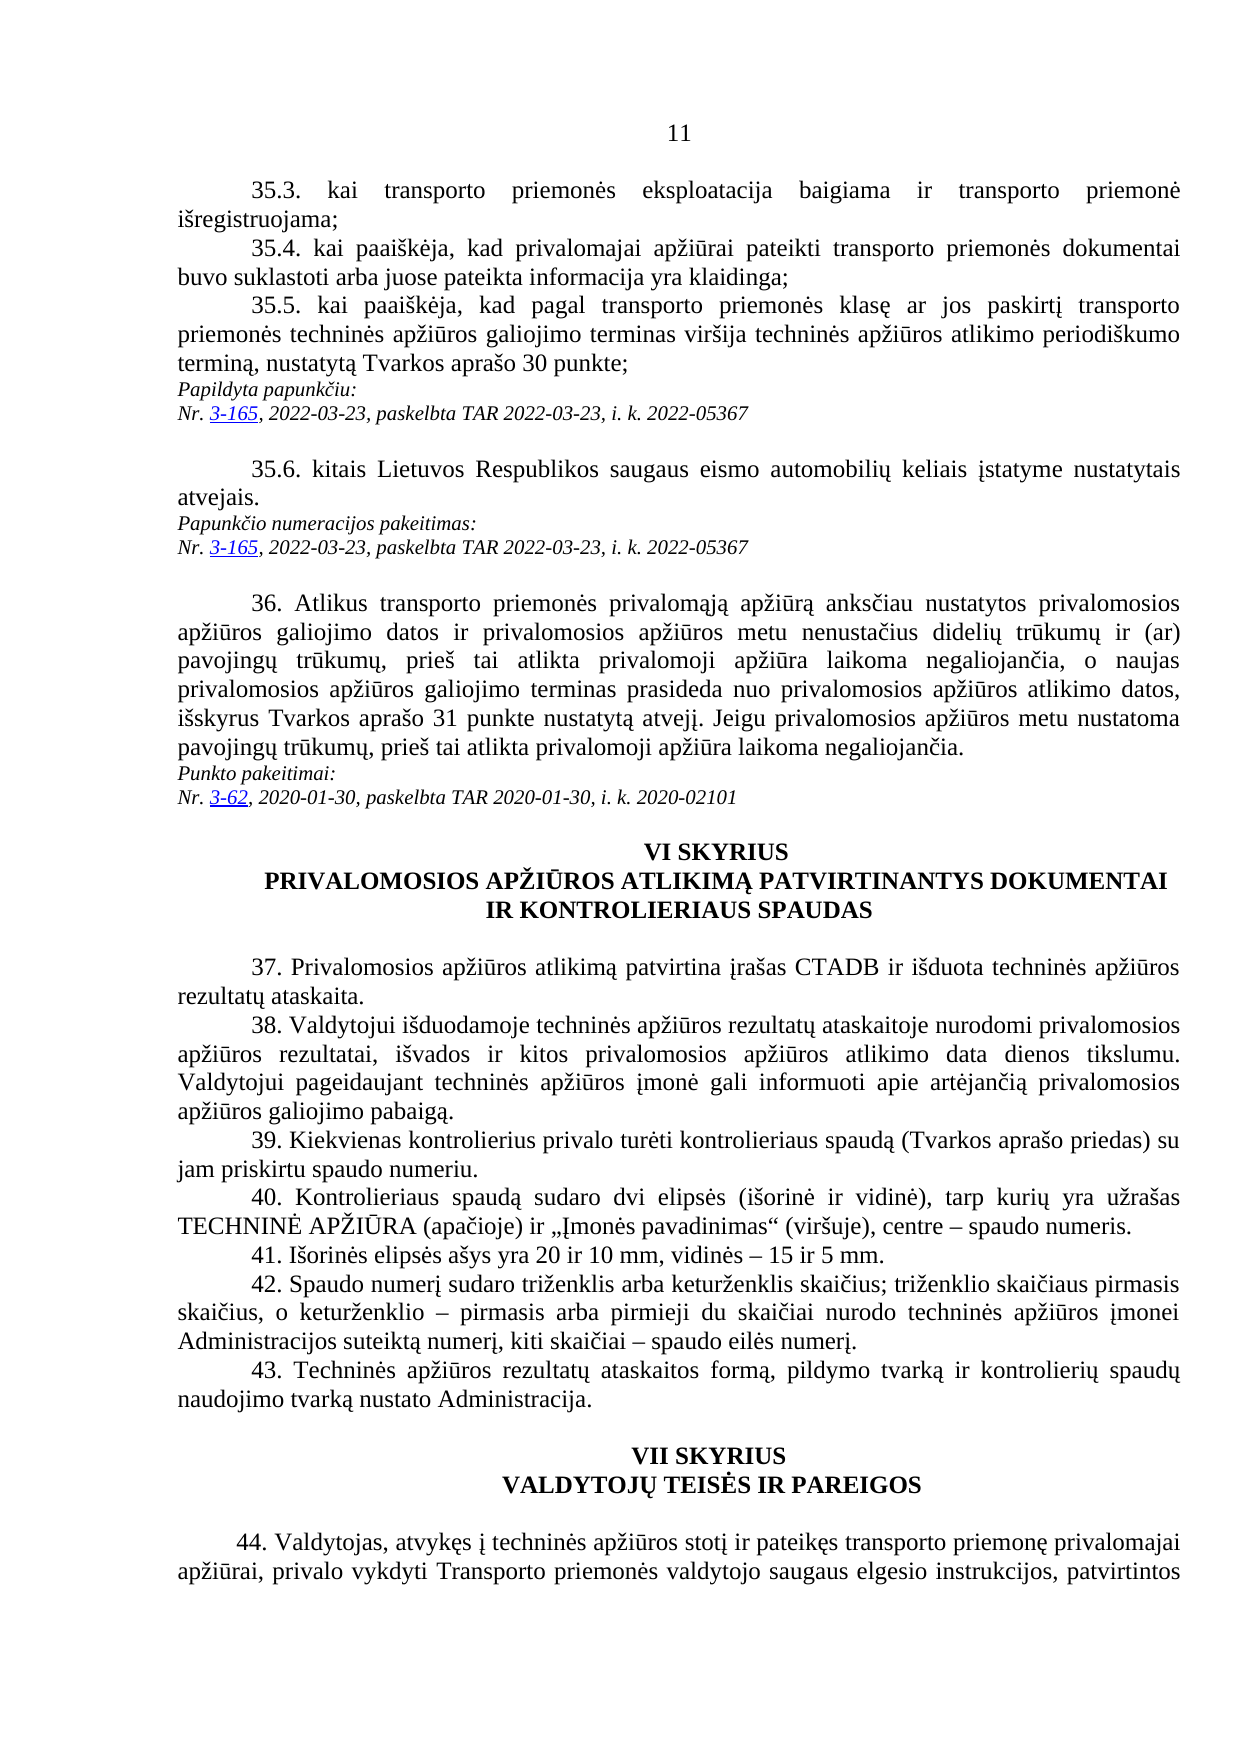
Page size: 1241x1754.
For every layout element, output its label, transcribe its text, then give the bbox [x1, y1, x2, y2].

text 36. Atlikus transporto priemonės privalomąją apžiūrą anksčiau nustatytos privalomosios apžiūros galiojimo datos ir privalomosios apžiūros metu nenustačius didelių trūkumų ir (ar) pavojingų trūkumų, prieš tai atlikta privalomoji apžiūra laikoma negaliojančia, o naujas privalomosios apžiūros galiojimo terminas prasideda nuo privalomosios apžiūros atlikimo datos, išskyrus Tvarkos aprašo 31 punkte nustatytą atvejį. Jeigu privalomosios apžiūros metu nustatoma pavojingų trūkumų, prieš tai atlikta privalomoji apžiūra laikoma negaliojančia. [177, 588, 1181, 761]
text Papunkčio numeracijos pakeitimas: [177, 511, 1181, 535]
text 38. Valdytojui išduodamoje techninės apžiūros rezultatų ataskaitoje nurodomi privalomosios apžiūros rezultatai, išvados ir kitos privalomosios apžiūros atlikimo data dienos tikslumu. Valdytojui pageidaujant techninės apžiūros įmonė gali informuoti apie artėjančią privalomosios apžiūros galiojimo pabaigą. [177, 1010, 1181, 1125]
text Nr. 3-165, 2022-03-23, paskelbta TAR 2022-03-23, i. k. 2022-05367 [177, 535, 1181, 559]
text 43. Techninės apžiūros rezultatų ataskaitos formą, pildymo tvarką ir kontrolierių spaudų naudojimo tvarką nustato Administracija. [177, 1355, 1181, 1412]
text 35.5. kai paaiškėja, kad pagal transporto priemonės klasę ar jos paskirtį transporto priemonės techninės apžiūros galiojimo terminas viršija techninės apžiūros atlikimo periodiškumo terminą, nustatytą Tvarkos aprašo 30 punkte; [177, 291, 1181, 377]
text 35.3. kai transporto priemonės eksploatacija baigiama ir transporto priemonė išregistruojama; [177, 176, 1181, 233]
text PRIVALOMOSIOS APŽIŪROS ATLIKIMĄ PATVIRTINANTYS DOKUMENTAI IR KONTROLIERIAUS SPAUDAS [177, 866, 1181, 924]
text Nr. 3-165, 2022-03-23, paskelbta TAR 2022-03-23, i. k. 2022-05367 [177, 401, 1181, 425]
text 35.6. kitais Lietuvos Respublikos saugaus eismo automobilių keliais įstatyme nustatytais atvejais. [177, 454, 1181, 511]
text Papildyta papunkčiu: [177, 377, 1181, 401]
text 39. Kiekvienas kontrolierius privalo turėti kontrolieriaus spaudą (Tvarkos aprašo priedas) su jam priskirtu spaudo numeriu. [177, 1125, 1181, 1182]
text 44. Valdytojas, atvykęs į techninės apžiūros stotį ir pateikęs transporto priemonę privalomajai apžiūrai, privalo vykdyti Transporto priemonės valdytojo saugaus elgesio instrukcijos, patvirtintos [177, 1527, 1181, 1585]
text Nr. 3-62, 2020-01-30, paskelbta TAR 2020-01-30, i. k. 2020-02101 [177, 785, 1181, 809]
text VALDYTOJŲ TEISĖS IR PAREIGOS [177, 1470, 1181, 1499]
text 35.4. kai paaiškėja, kad privalomajai apžiūrai pateikti transporto priemonės dokumentai buvo suklastoti arba juose pateikta informacija yra klaidinga; [177, 233, 1181, 291]
text 40. Kontrolieriaus spaudą sudaro dvi elipsės (išorinė ir vidinė), tarp kurių yra užrašas TECHNINĖ APŽIŪRA (apačioje) ir „Įmonės pavadinimas“ (viršuje), centre – spaudo numeris. [177, 1182, 1181, 1240]
text Punkto pakeitimai: [177, 761, 1181, 785]
text 37. Privalomosios apžiūros atlikimą patvirtina įrašas CTADB ir išduota techninės apžiūros rezultatų ataskaita. [177, 952, 1181, 1010]
text VII SKYRIUS [177, 1441, 1181, 1470]
text VI SKYRIUS [177, 837, 1181, 866]
text 42. Spaudo numerį sudaro triženklis arba keturženklis skaičius; triženklio skaičiaus pirmasis skaičius, o keturženklio – pirmasis arba pirmieji du skaičiai nurodo techninės apžiūros įmonei Administracijos suteiktą numerį, kiti skaičiai – spaudo eilės numerį. [177, 1269, 1181, 1355]
text 41. Išorinės elipsės ašys yra 20 ir 10 mm, vidinės – 15 ir 5 mm. [177, 1240, 1181, 1269]
